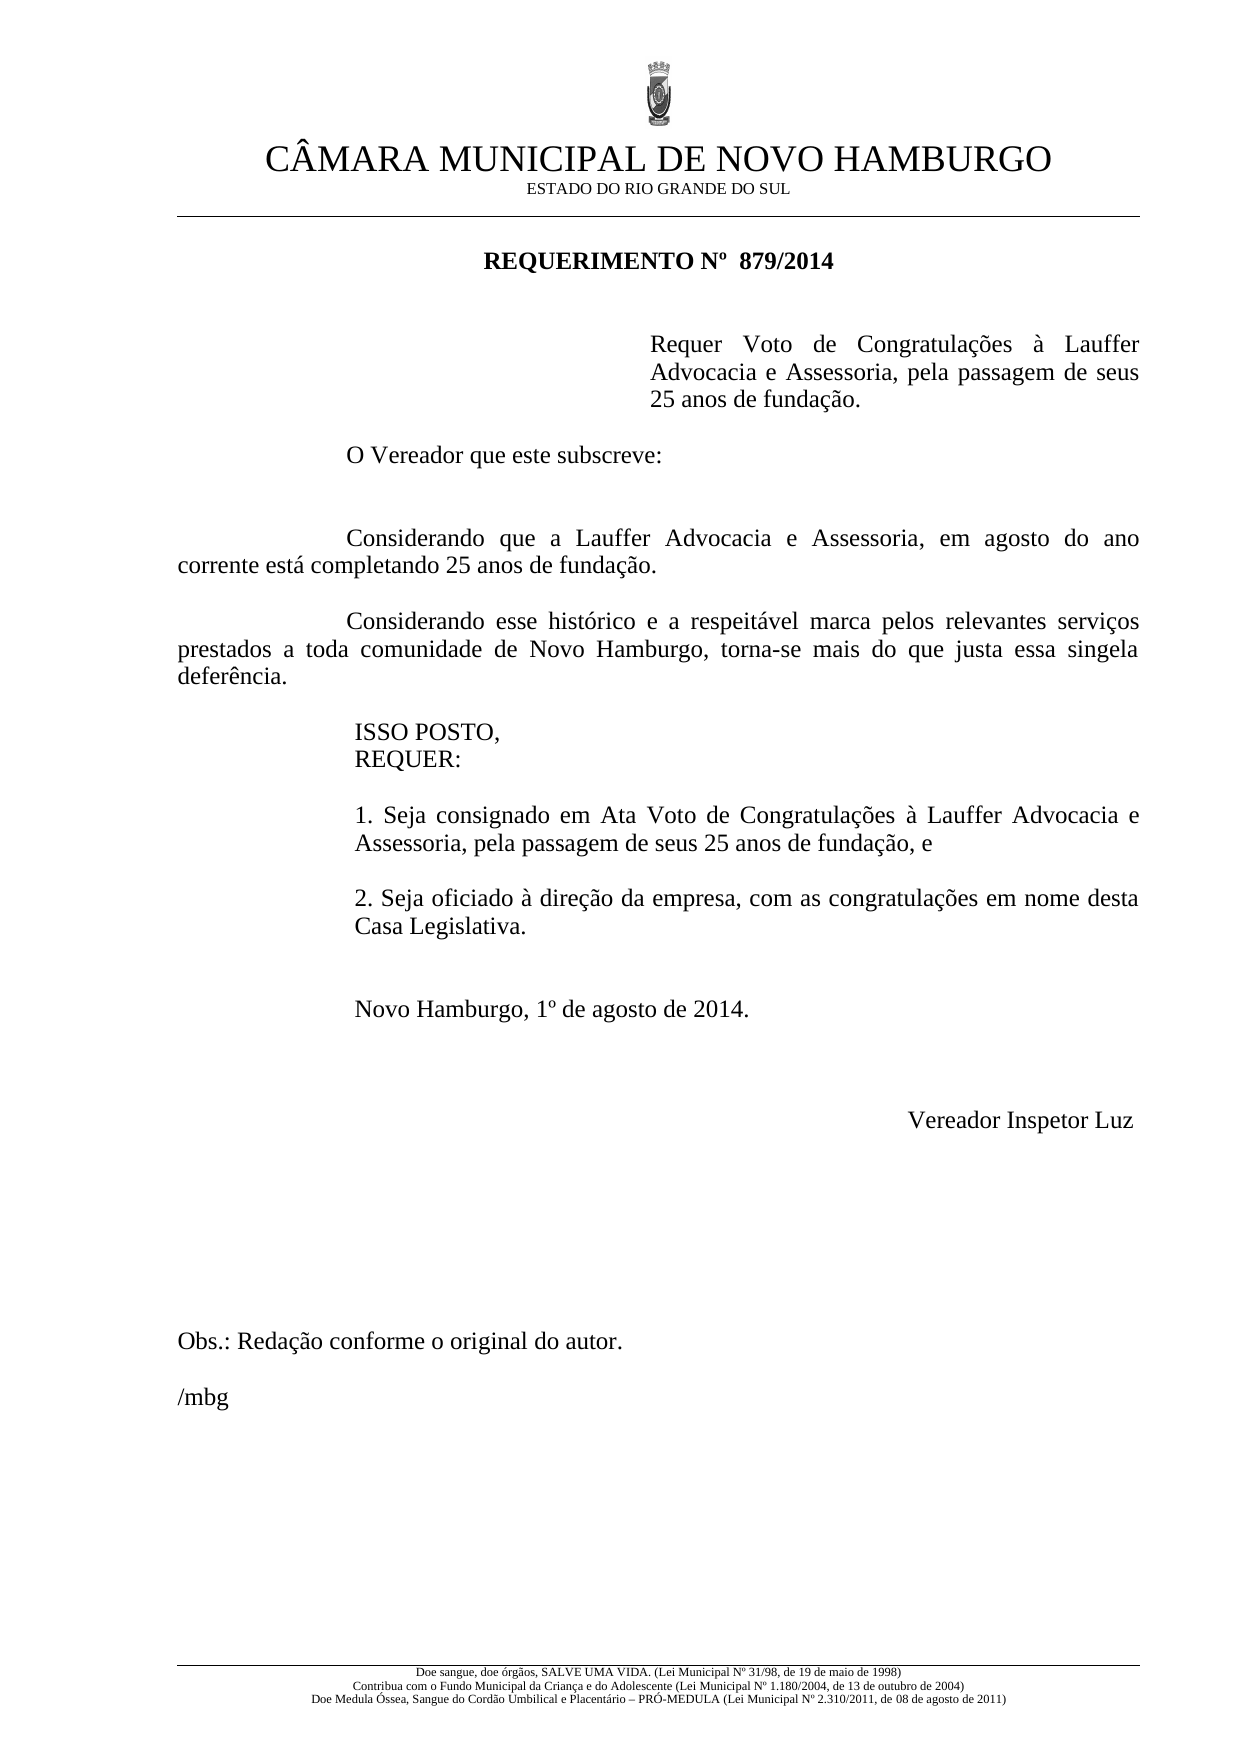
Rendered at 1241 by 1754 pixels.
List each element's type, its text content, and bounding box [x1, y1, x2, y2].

text REQUER: [177, 746, 1140, 773]
text Considerando esse histórico e a respeitável marca pelos relevantes serviços prestados a toda comunidade de Novo Hamburgo, torna-se mais do que justa essa singela deferência. [177, 607, 1140, 690]
text REQUERIMENTO Nº 879/2014 [177, 247, 1140, 274]
text Vereador Inspetor Luz [177, 1106, 1140, 1133]
text 1. Seja consignado em Ata Voto de Congratulações à Lauffer Advocacia e Assessoria, pela passagem de seus 25 anos de fundação, e [354, 801, 1140, 856]
text Considerando que a Lauffer Advocacia e Assessoria, em agosto do ano corrente está completando 25 anos de fundação. [177, 524, 1140, 579]
text /mbg [177, 1383, 1140, 1411]
text O Vereador que este subscreve: [177, 441, 1140, 468]
text Requer Voto de Congratulações à Lauffer Advocacia e Assessoria, pela passagem de seus 25 anos de fundação. [650, 330, 1140, 413]
text 2. Seja oficiado à direção da empresa, com as congratulações em nome desta Casa Legislativa. [354, 884, 1140, 939]
text ISSO POSTO, [177, 718, 1140, 746]
text Novo Hamburgo, 1º de agosto de 2014. [177, 995, 1140, 1023]
text Obs.: Redação conforme o original do autor. [177, 1327, 1140, 1355]
